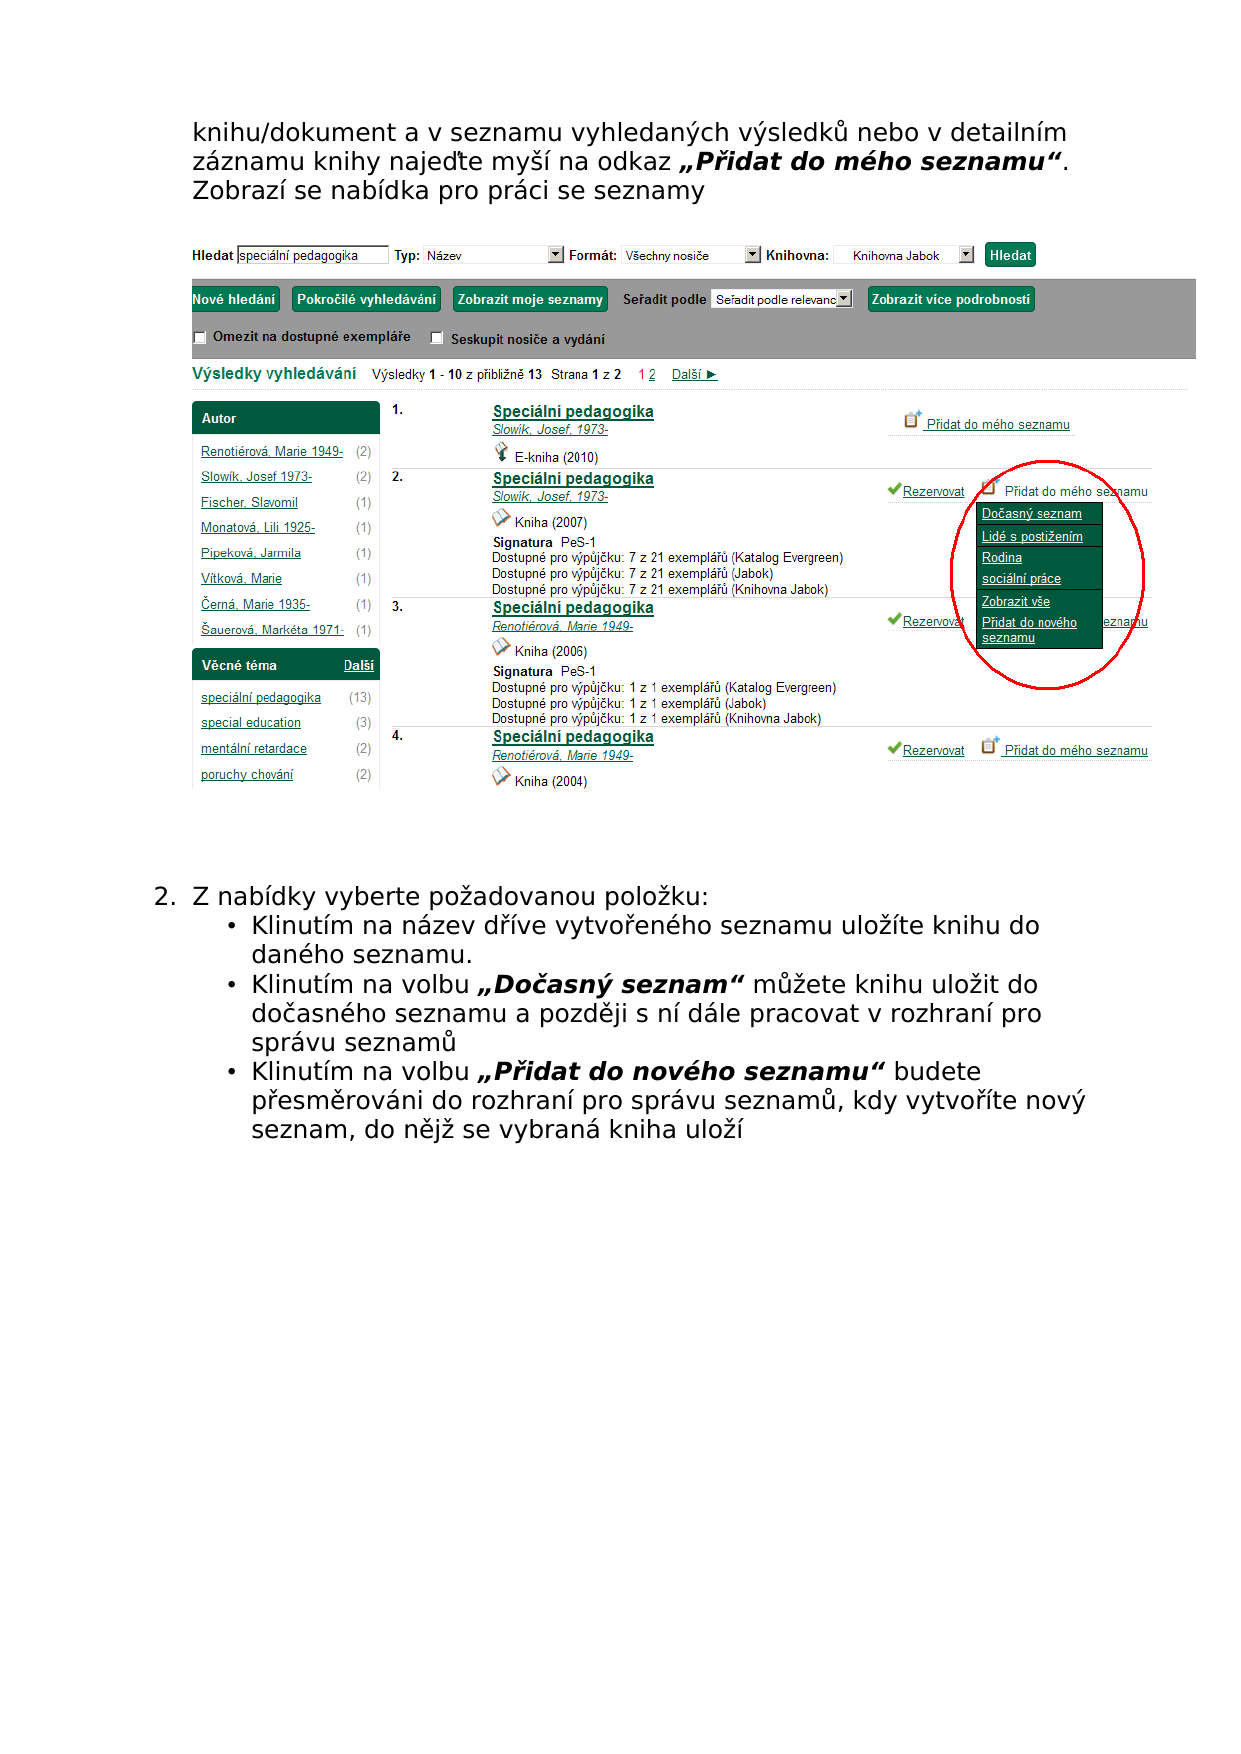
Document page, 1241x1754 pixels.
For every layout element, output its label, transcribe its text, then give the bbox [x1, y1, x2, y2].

list Z nabídky vyberte požadovanou položku: [177, 882, 1122, 912]
list knihu/dokument a v seznamu vyhledaných výsledků nebo v detailním záznamu knihy najeďte myší na odkaz „Přidat do mého seznamu“. Zobrazí se nabídka pro práci se seznamy [177, 118, 1122, 882]
picture [192, 234, 1196, 789]
list Klinutím na název dříve vytvořeného seznamu uložíte knihu do daného seznamu. [236, 912, 1122, 970]
list Klinutím na volbu „Dočasný seznam“ můžete knihu uložit do dočasného seznamu a později s ní dále pracovat v rozhraní pro správu seznamů [236, 970, 1122, 1057]
list Klinutím na volbu „Přidat do nového seznamu“ budete přesměrováni do rozhraní pro správu seznamů, kdy vytvoříte nový seznam, do nějž se vybraná kniha uloží [236, 1057, 1122, 1145]
